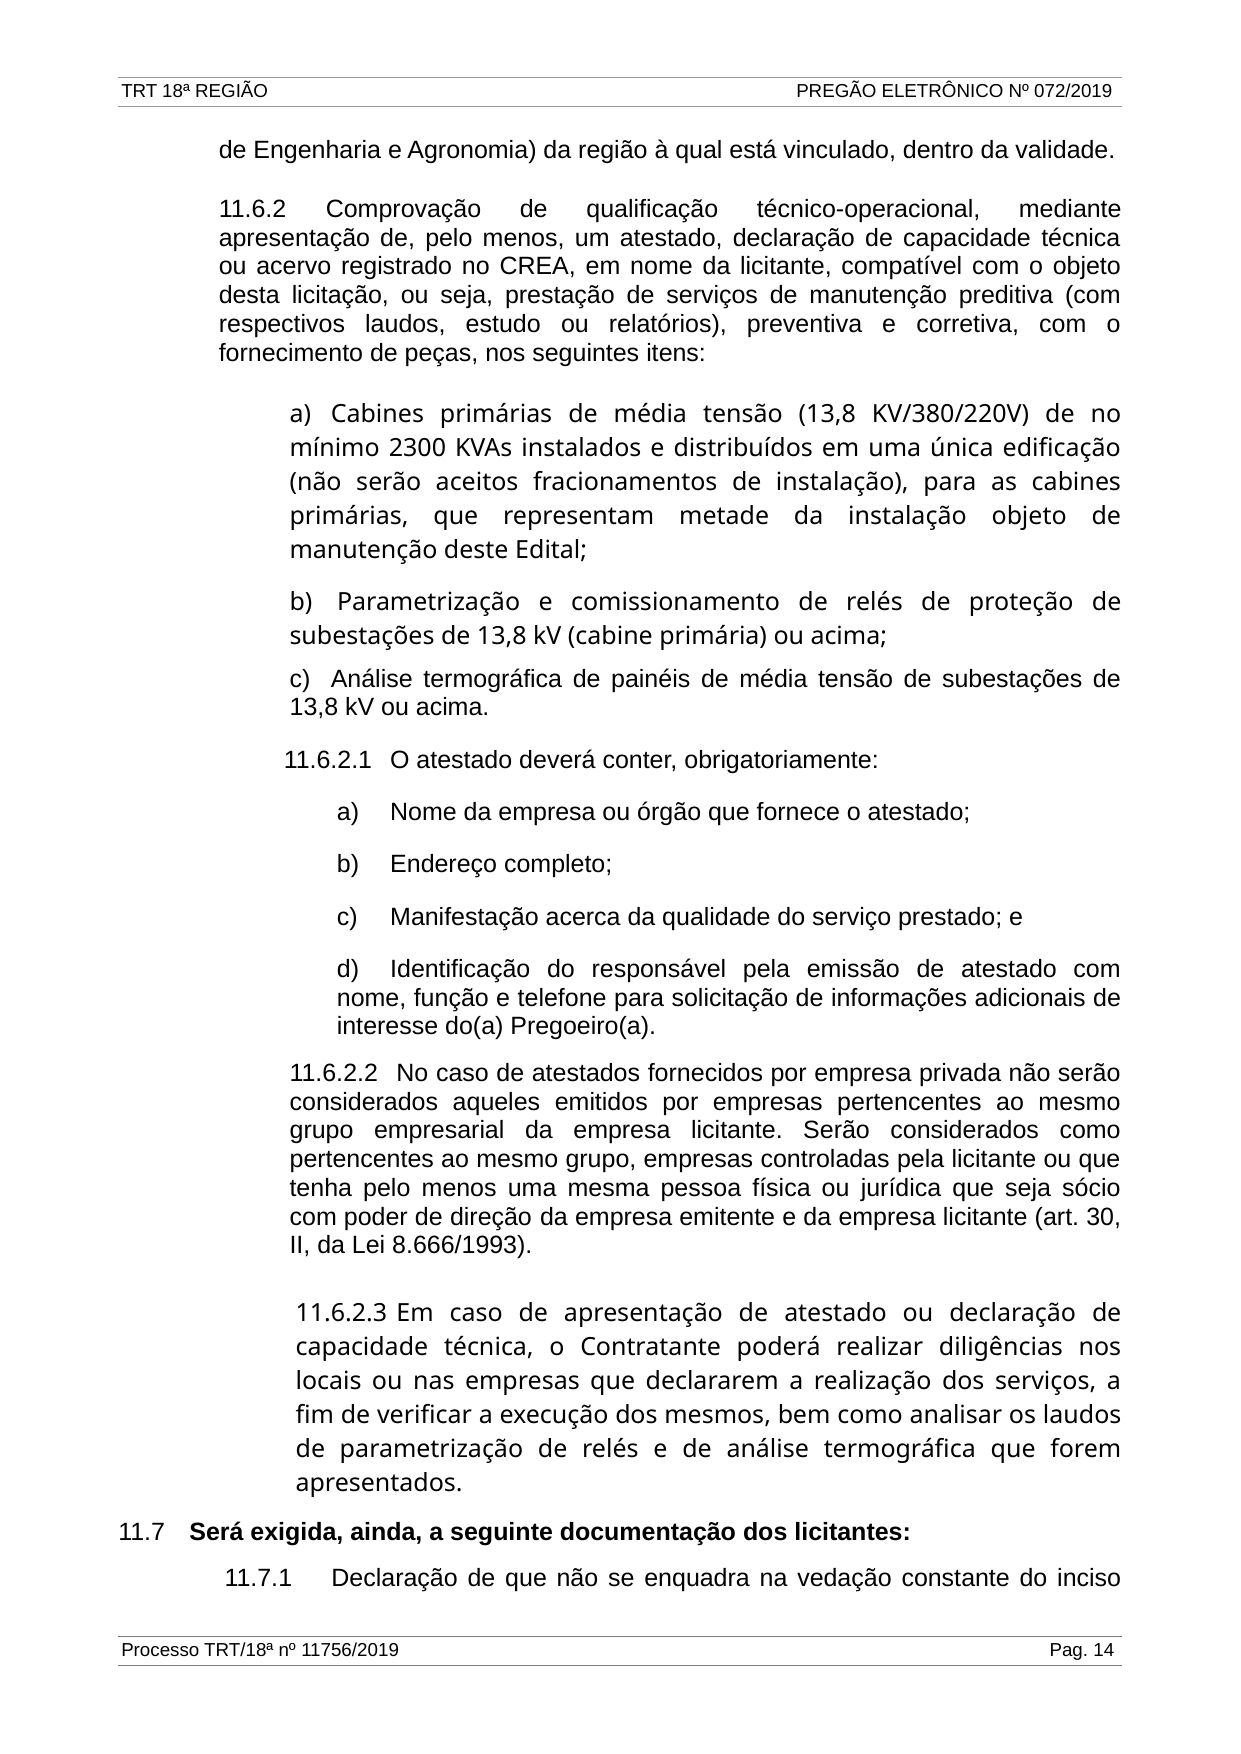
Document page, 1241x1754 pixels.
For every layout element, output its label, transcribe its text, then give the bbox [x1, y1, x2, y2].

list de Engenharia e Agronomia) da região à qual está vinculado, dentro da validade. [218, 136, 1122, 164]
list a) Cabines primárias de média tensão (13,8 KV/380/220V) de no mínimo 2300 KVAs instalados e distribuídos em uma única edificação (não serão aceitos fracionamentos de instalação), para as cabines primárias, que representam metade da instalação objeto de manutenção deste Edital; [289, 396, 1122, 566]
list b) Parametrização e comissionamento de relés de proteção de subestações de 13,8 kV (cabine primária) ou acima; [289, 584, 1122, 652]
list 11.6.2.3 Em caso de apresentação de atestado ou declaração de capacidade técnica, o Contratante poderá realizar diligências nos locais ou nas empresas que declararem a realização dos serviços, a fim de verificar a execução dos mesmos, bem como analisar os laudos de parametrização de relés e de análise termográfica que forem apresentados. [254, 1294, 1122, 1499]
text c) Análise termográfica de painéis de média tensão de subestações de 13,8 kV ou acima. [289, 664, 1122, 721]
text 11.6.2.1 O atestado deverá conter, obrigatoriamente: [283, 745, 1122, 773]
list d) Identificação do responsável pela emissão de atestado com nome, função e telefone para solicitação de informações adicionais de interesse do(a) Pregoeiro(a). [337, 954, 1122, 1040]
list 11.6.2 Comprovação de qualificação técnico-operacional, mediante apresentação de, pelo menos, um atestado, declaração de capacidade técnica ou acervo registrado no CREA, em nome da licitante, compatível com o objeto desta licitação, ou seja, prestação de serviços de manutenção preditiva (com respectivos laudos, estudo ou relatórios), preventiva e corretiva, com o fornecimento de peças, nos seguintes itens: [218, 194, 1122, 366]
list c) Manifestação acerca da qualidade do serviço prestado; e [337, 902, 1122, 930]
list b) Endereço completo; [337, 849, 1122, 878]
list 11.7.1 Declaração de que não se enquadra na vedação constante do inciso [224, 1563, 1122, 1592]
list 11.7 Será exigida, ainda, a seguinte documentação dos licitantes: [118, 1517, 1122, 1545]
list a) Nome da empresa ou órgão que fornece o atestado; [337, 797, 1122, 826]
list 11.6.2.2 No caso de atestados fornecidos por empresa privada não serão considerados aqueles emitidos por empresas pertencentes ao mesmo grupo empresarial da empresa licitante. Serão considerados como pertencentes ao mesmo grupo, empresas controladas pela licitante ou que tenha pelo menos uma mesma pessoa física ou jurídica que seja sócio com poder de direção da empresa emitente e da empresa licitante (art. 30, II, da Lei 8.666/1993). [254, 1058, 1122, 1259]
